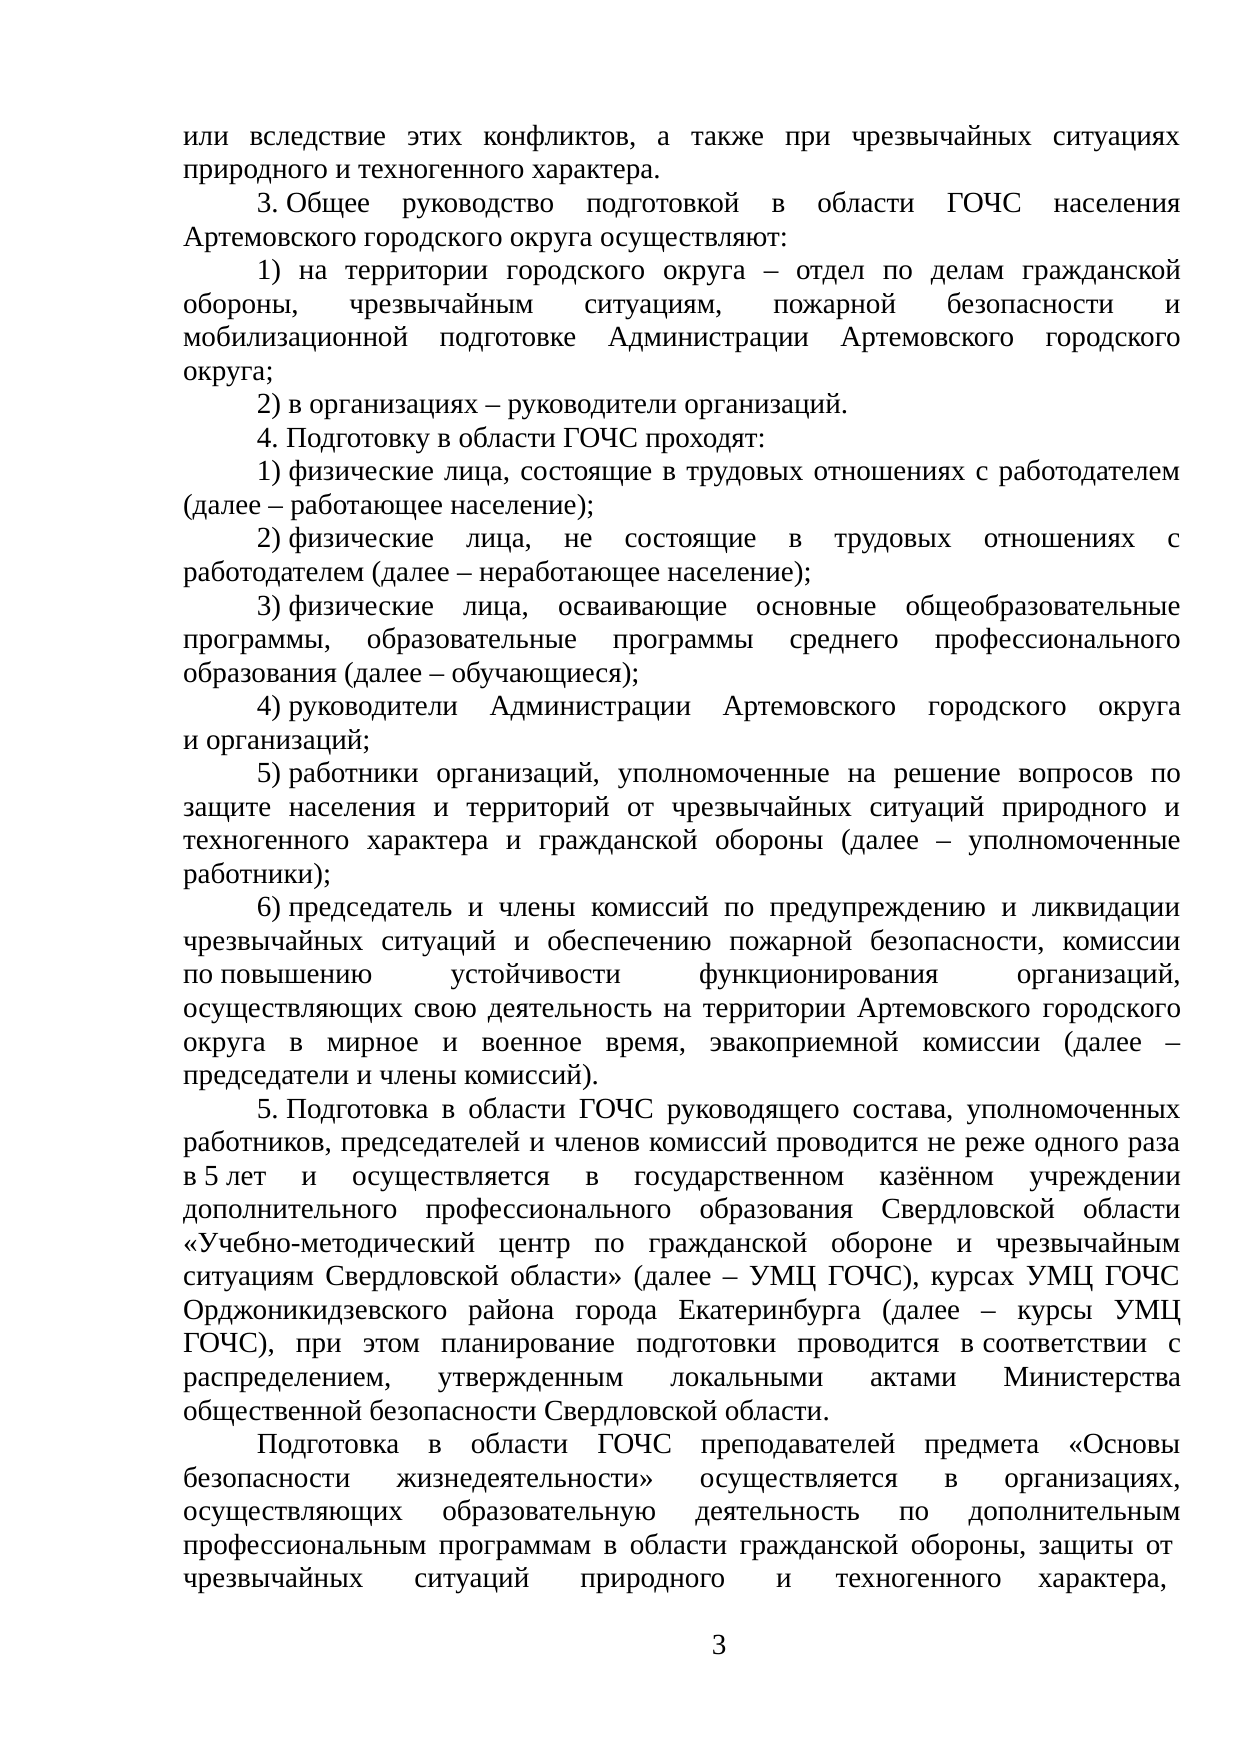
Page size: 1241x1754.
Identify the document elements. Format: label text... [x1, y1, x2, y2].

text 3 [183, 1627, 1181, 1661]
text 1) физические лица, состоящие в трудовых отношениях с работодателем (далее – работающее население); [183, 453, 1181, 521]
text 2) физические лица, не состоящие в трудовых отношениях с работодателем (далее – неработающее население); [183, 521, 1181, 588]
text 2) в организациях – руководители организаций. [183, 386, 1181, 420]
text 5. Подготовка в области ГОЧС руководящего состава, уполномоченных работников, председателей и членов комиссий проводится не реже одного раза в 5 лет и осуществляется в государственном казённом учреждении дополнительного профессионального образования Свердловской области «Учебно-методический центр по гражданской обороне и чрезвычайным ситуациям Свердловской области» (далее – УМЦ ГОЧС), курсах УМЦ ГОЧС Орджоникидзевского района города Екатеринбурга (далее – курсы УМЦ ГОЧС), при этом планирование подготовки проводится в соответствии с распределением, утвержденным локальными актами Министерства общественной безопасности Свердловской области. [183, 1091, 1181, 1426]
text Подготовка в области ГОЧС преподавателей предмета «Основы безопасности жизнедеятельности» осуществляется в организациях, осуществляющих образовательную деятельность по дополнительным профессиональным программам в области гражданской обороны, защиты от чрезвычайных ситуаций природного и техногенного характера, [183, 1426, 1181, 1594]
text 6) председатель и члены комиссий по предупреждению и ликвидации чрезвычайных ситуаций и обеспечению пожарной безопасности, комиссии по повышению устойчивости функционирования организаций, осуществляющих свою деятельность на территории Артемовского городского округа в мирное и военное время, эвакоприемной комиссии (далее – председатели и члены комиссий). [183, 889, 1181, 1091]
text 3. Общее руководство подготовкой в области ГОЧС населения Артемовского городского округа осуществляют: [183, 185, 1181, 252]
text 4. Подготовку в области ГОЧС проходят: [183, 420, 1181, 453]
text или вследствие этих конфликтов, а также при чрезвычайных ситуациях природного и техногенного характера. [183, 118, 1181, 185]
text 3) физические лица, осваивающие основные общеобразовательные программы, образовательные программы среднего профессионального образования (далее – обучающиеся); [183, 588, 1181, 688]
text 5) работники организаций, уполномоченные на решение вопросов по защите населения и территорий от чрезвычайных ситуаций природного и техногенного характера и гражданской обороны (далее – уполномоченные работники); [183, 755, 1181, 889]
text 1) на территории городского округа – отдел по делам гражданской обороны, чрезвычайным ситуациям, пожарной безопасности и мобилизационной подготовке Администрации Артемовского городского округа; [183, 252, 1181, 386]
text 4) руководители Администрации Артемовского городского округа и организаций; [183, 688, 1181, 755]
